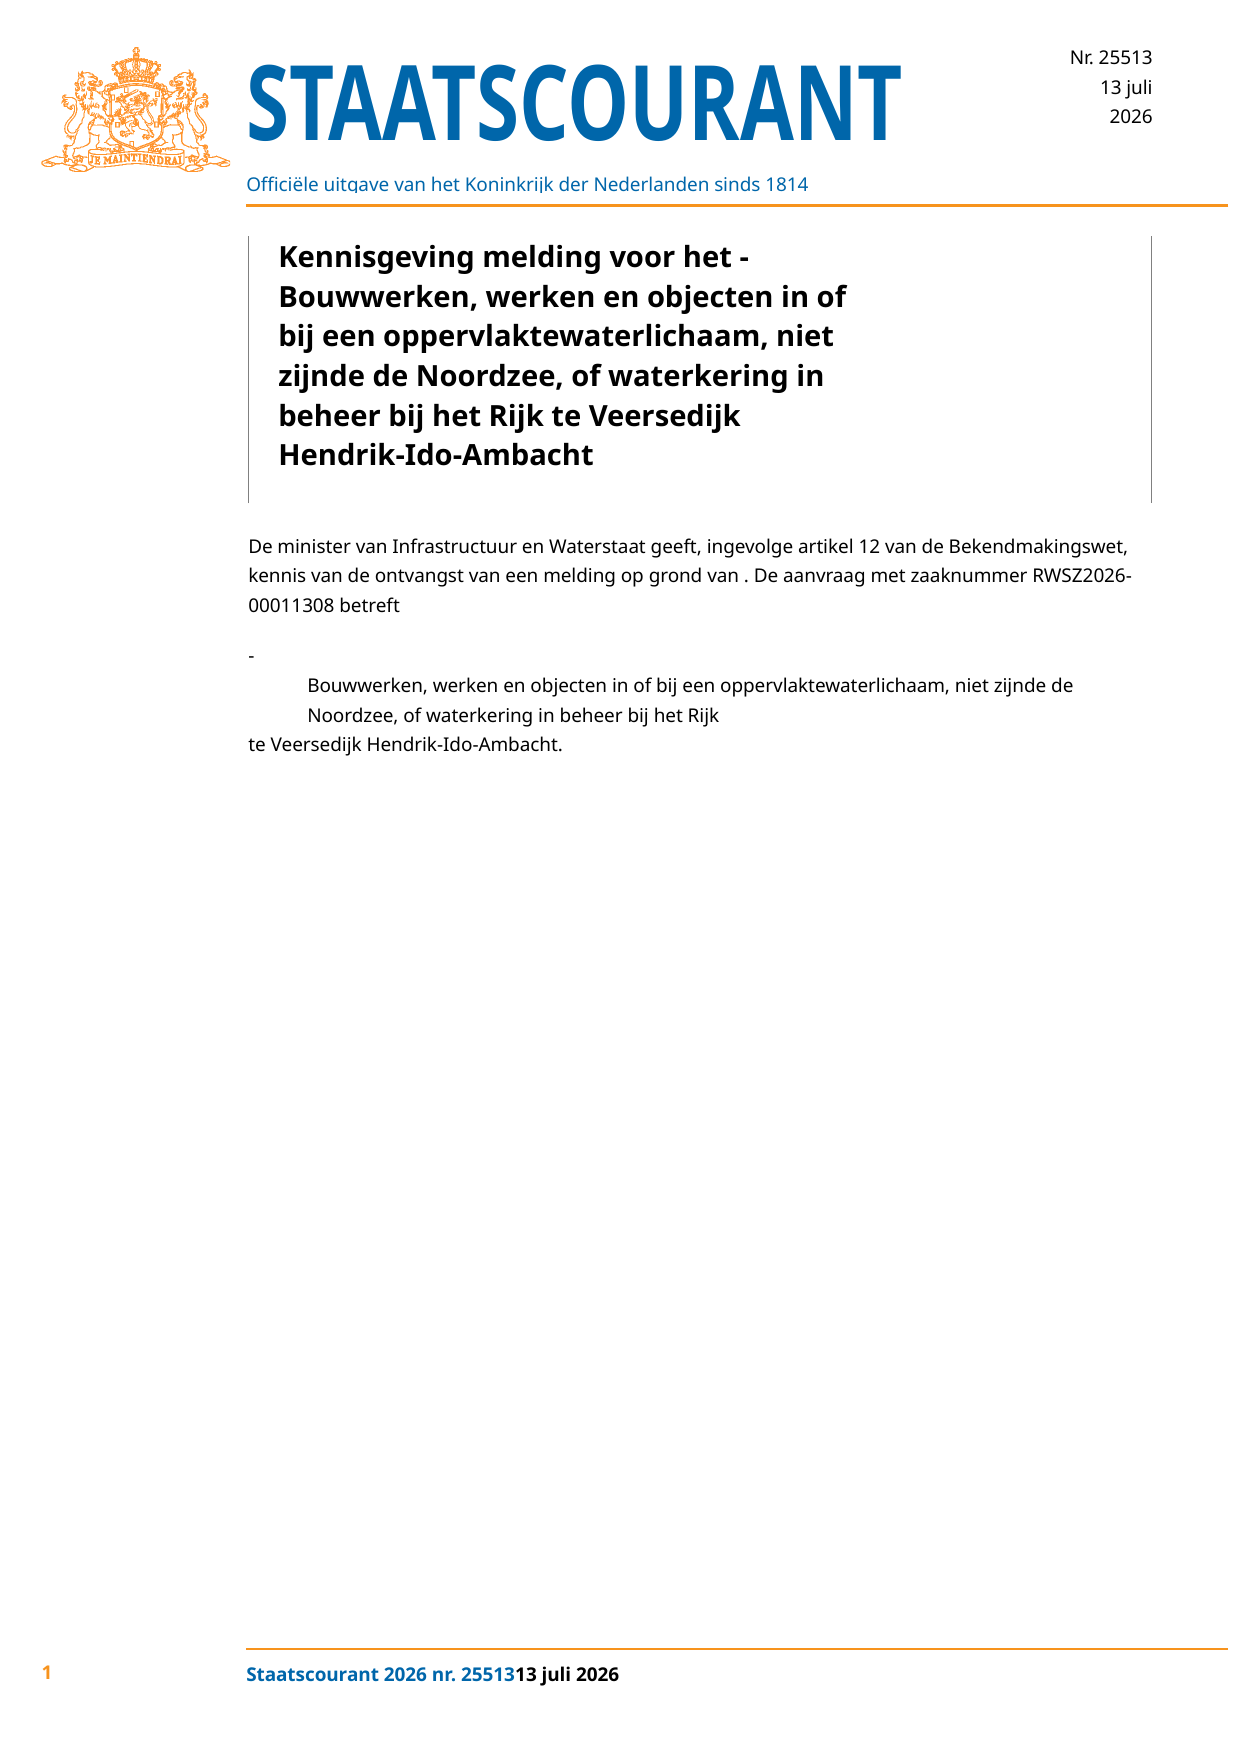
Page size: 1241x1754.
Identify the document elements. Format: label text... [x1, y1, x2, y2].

text te Veersedijk Hendrik-Ido-Ambacht. [248, 731, 1152, 757]
list Bouwwerken, werken en objecten in of bij een oppervlaktewaterlichaam, niet zijnde de Noordzee, of waterkering in beheer bij het Rijk [248, 672, 1152, 727]
table_header Kennisgeving melding voor het -Bouwwerken, werken en objecten in of bij een oppervlaktewaterlichaam, niet zijnde de Noordzee, of waterkering in beheer bij het Rijk te Veersedijk Hendrik-Ido-Ambacht [249, 236, 850, 503]
table_header [850, 236, 912, 413]
table_header [1090, 236, 1151, 413]
table_header [850, 414, 1151, 503]
picture [41, 47, 231, 172]
text De minister van Infrastructuur en Waterstaat geeft, ingevolge artikel 12 van de Bekendmakingswet, kennis van de ontvangst van een melding op grond van . De aanvraag met zaaknummer RWSZ2026-00011308 betreft [248, 533, 1152, 618]
picture [912, 236, 1090, 414]
